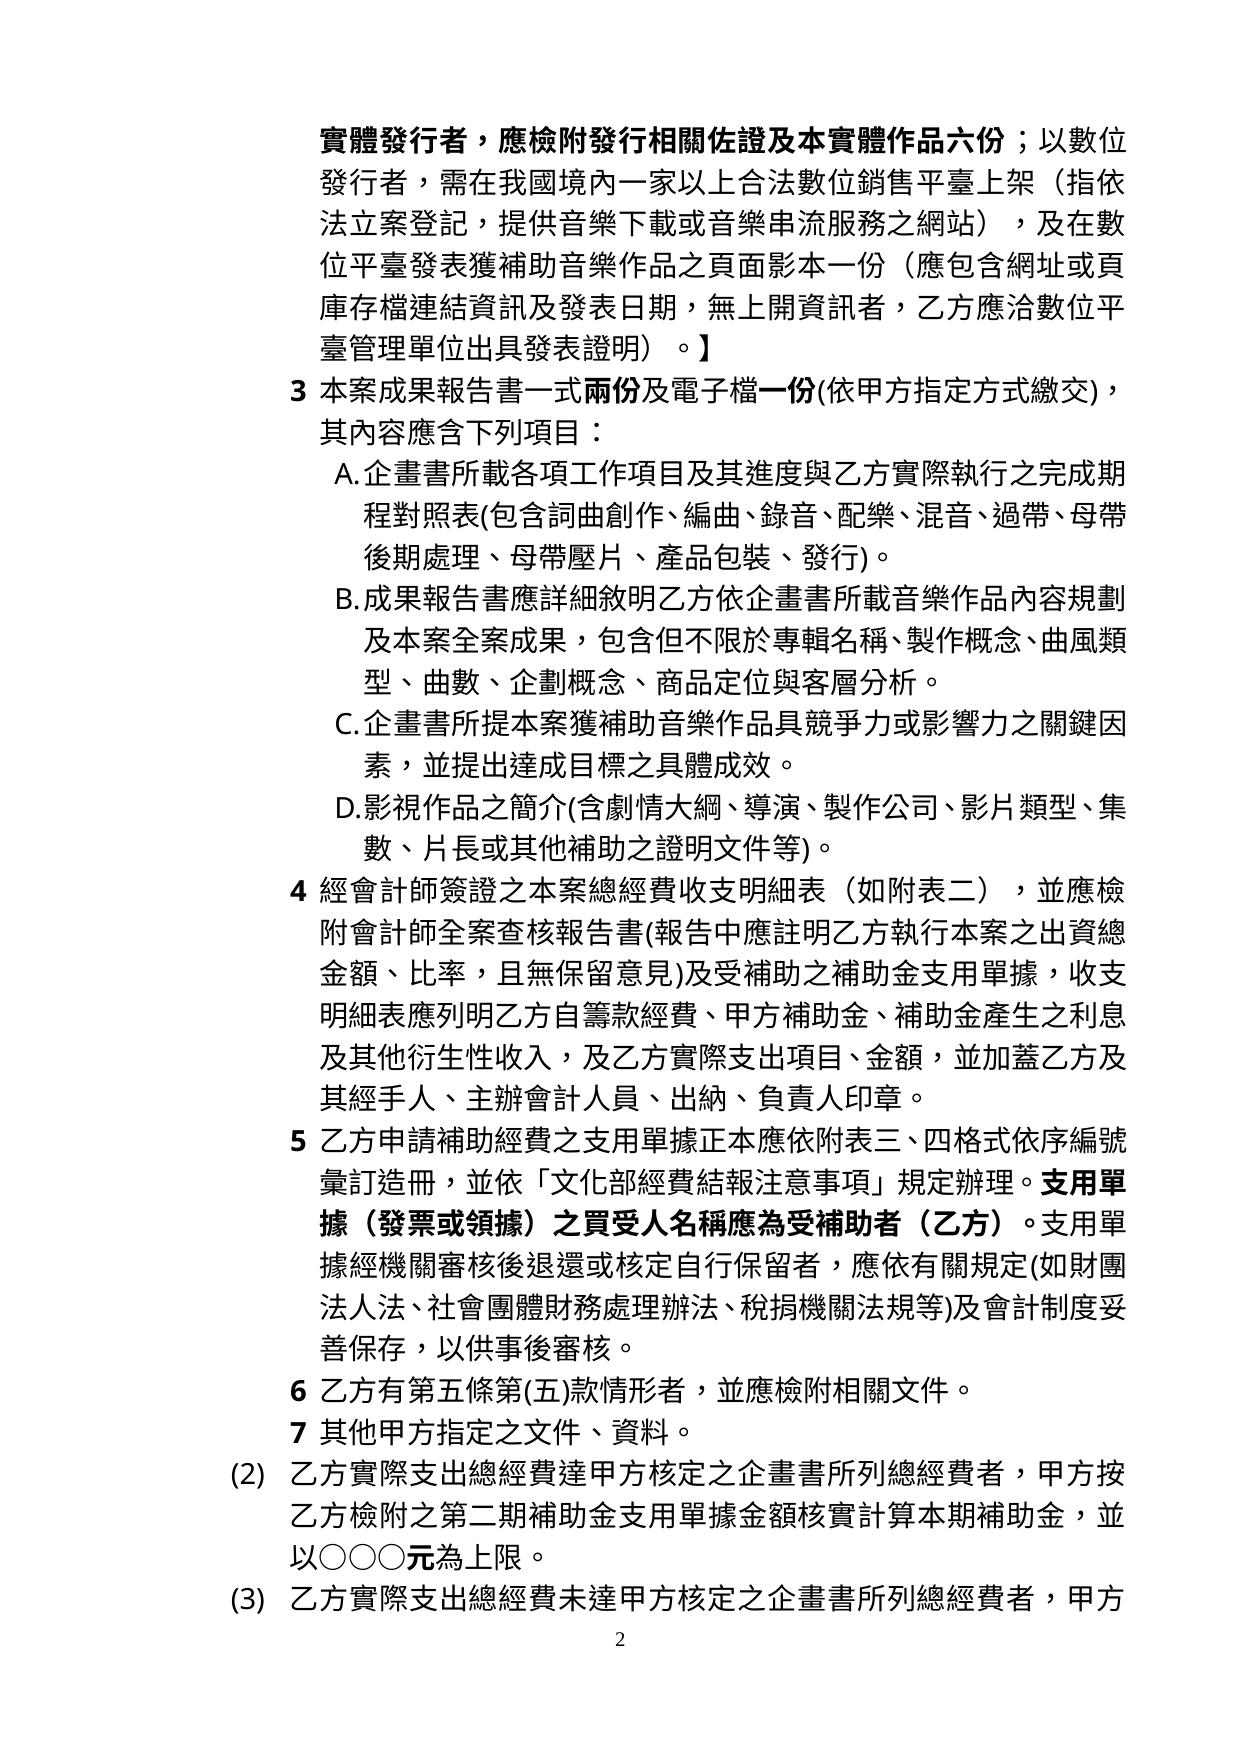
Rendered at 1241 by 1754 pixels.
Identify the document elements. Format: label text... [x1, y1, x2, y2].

list 乙方申請補助經費之支用單據正本應依附表三、四格式依序編號彙訂造冊，並依「文化部經費結報注意事項」規定辦理。支用單據（發票或領據）之買受人名稱應為受補助者（乙方）。支用單據經機關審核後退還或核定自行保留者，應依有關規定(如財團法人法、社會團體財務處理辦法、稅捐機關法規等)及會計制度妥善保存，以供事後審核。 [290, 1118, 1128, 1368]
list 乙方實際支出總經費未達甲方核定之企畫書所列總經費者，甲方 [231, 1576, 1128, 1618]
list 其他甲方指定之文件、資料。 [290, 1410, 1128, 1451]
list 乙方實際支出總經費達甲方核定之企畫書所列總經費者，甲方按乙方檢附之第二期補助金支用單據金額核實計算本期補助金，並以○○○元為上限。 [231, 1451, 1128, 1576]
list 乙方有第五條第(五)款情形者，並應檢附相關文件。 [290, 1368, 1128, 1410]
list 本案成果報告書一式兩份及電子檔一份(依甲方指定方式繳交)，其內容應含下列項目： [290, 368, 1128, 451]
list 企畫書所提本案獲補助音樂作品具競爭力或影響力之關鍵因素，並提出達成目標之具體成效。 [334, 701, 1128, 785]
list 企畫書所載各項工作項目及其進度與乙方實際執行之完成期程對照表(包含詞曲創作、編曲、錄音、配樂、混音、過帶、母帶後期處理、母帶壓片、產品包裝、發行)。 [334, 451, 1128, 576]
list 實體發行者，應檢附發行相關佐證及本實體作品六份；以數位發行者，需在我國境內一家以上合法數位銷售平臺上架（指依法立案登記，提供音樂下載或音樂串流服務之網站），及在數位平臺發表獲補助音樂作品之頁面影本一份（應包含網址或頁庫存檔連結資訊及發表日期，無上開資訊者，乙方應洽數位平臺管理單位出具發表證明）。】 [290, 118, 1128, 368]
list 經會計師簽證之本案總經費收支明細表（如附表二），並應檢附會計師全案查核報告書(報告中應註明乙方執行本案之出資總金額、比率，且無保留意見)及受補助之補助金支用單據，收支明細表應列明乙方自籌款經費、甲方補助金、補助金產生之利息及其他衍生性收入，及乙方實際支出項目、金額，並加蓋乙方及其經手人、主辦會計人員、出納、負責人印章。 [290, 868, 1128, 1118]
list 成果報告書應詳細敘明乙方依企畫書所載音樂作品內容規劃及本案全案成果，包含但不限於專輯名稱、製作概念、曲風類型、曲數、企劃概念、商品定位與客層分析。 [334, 576, 1128, 701]
list 影視作品之簡介(含劇情大綱、導演、製作公司、影片類型、集數、片長或其他補助之證明文件等)。 [334, 785, 1128, 868]
